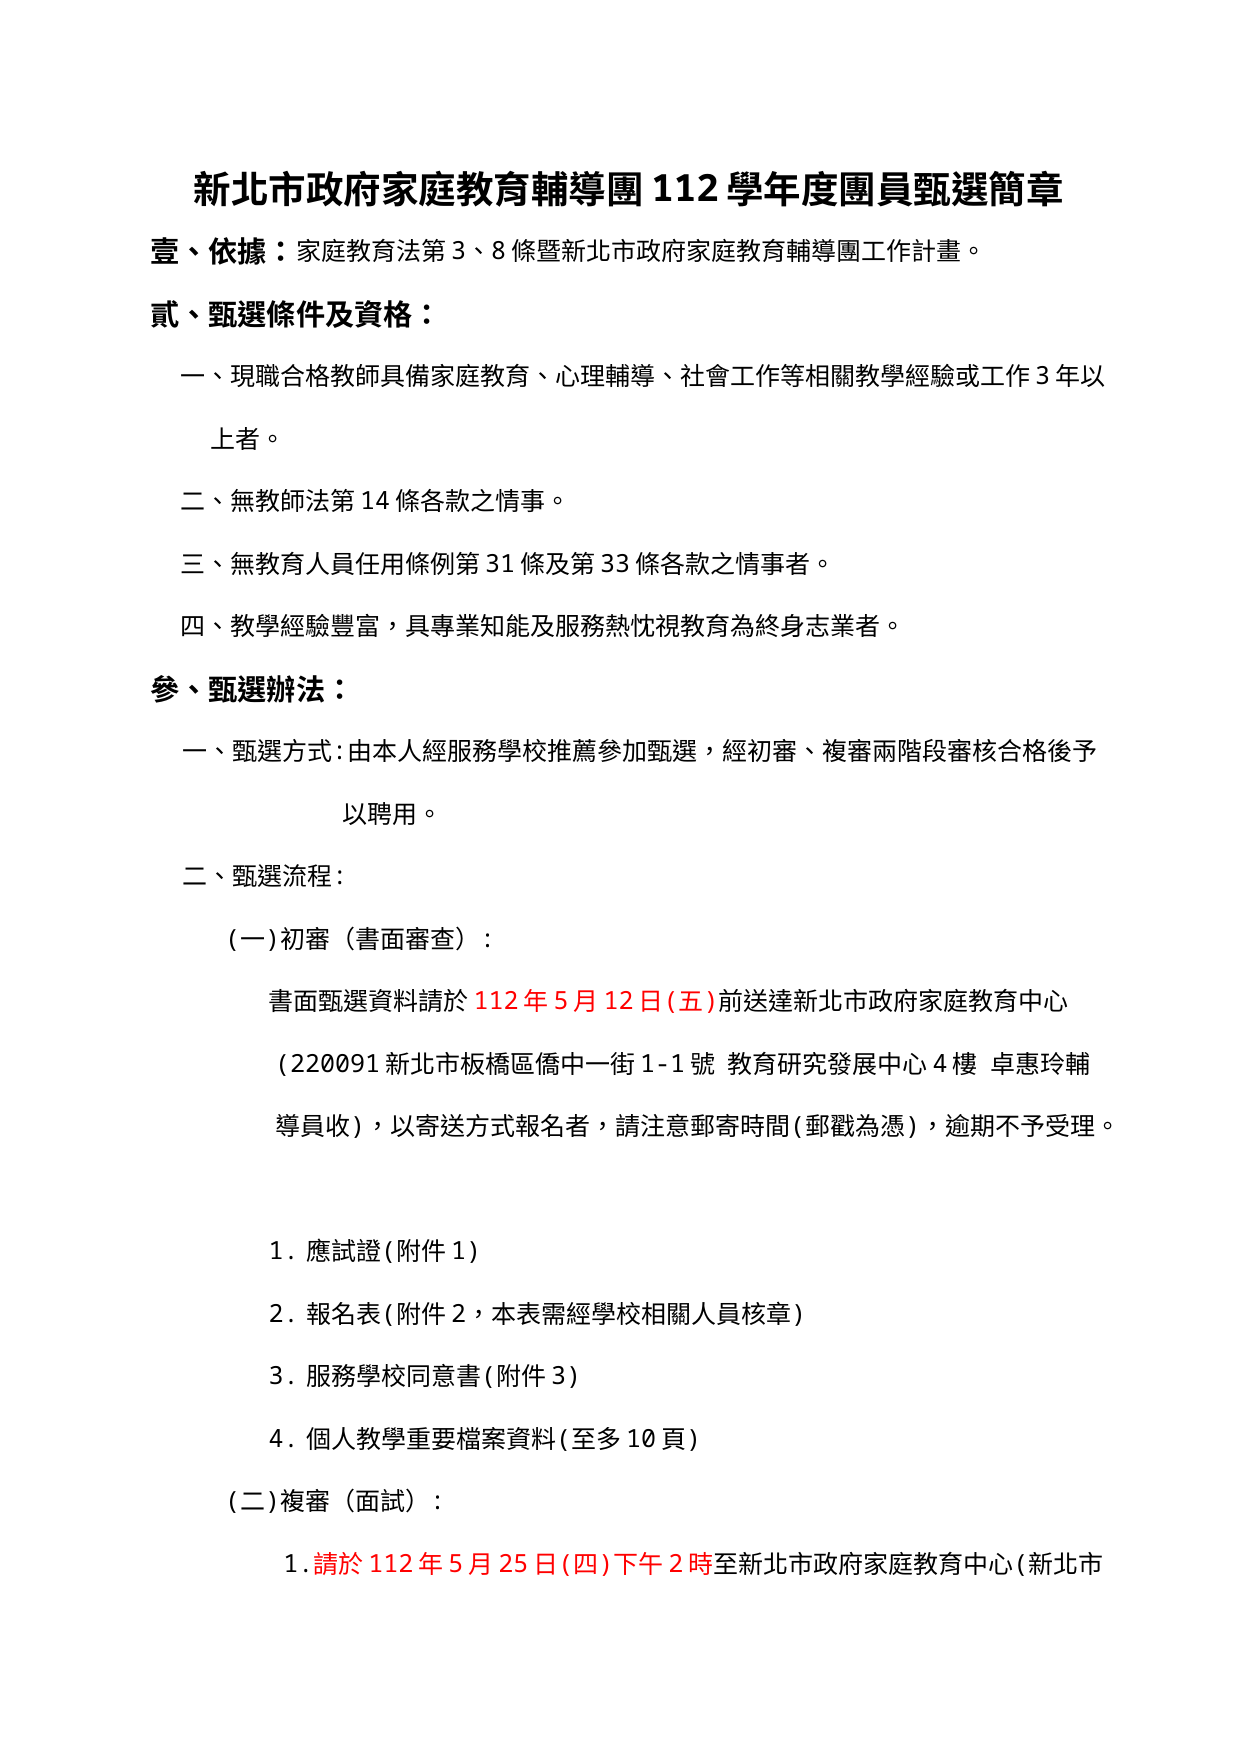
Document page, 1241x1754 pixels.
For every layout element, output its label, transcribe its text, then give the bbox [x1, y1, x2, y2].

text 二、無教師法第14條各款之情事。 [150, 458, 1107, 521]
text 1.請於112年5月25日(四)下午2時至新北市政府家庭教育中心(新北市 [283, 1521, 1107, 1583]
text 一、甄選方式:由本人經服務學校推薦參加甄選，經初審、複審兩階段審核合格後予以聘用。 [182, 708, 1107, 833]
text 三、無教育人員任用條例第31條及第33條各款之情事者。 [150, 521, 1107, 583]
list 報名表(附件2，本表需經學校相關人員核章) [268, 1271, 1107, 1333]
text 二、甄選流程: [150, 833, 1107, 896]
text 一、現職合格教師具備家庭教育、心理輔導、社會工作等相關教學經驗或工作3年以 [150, 333, 1107, 396]
text (二)複審（面試）: [225, 1458, 1107, 1521]
list 個人教學重要檔案資料(至多10頁) [268, 1396, 1107, 1458]
text 四、教學經驗豐富，具專業知能及服務熱忱視教育為終身志業者。 [150, 583, 1107, 646]
text 壹、依據：家庭教育法第3、8條暨新北市政府家庭教育輔導團工作計畫。 [150, 208, 1107, 271]
text 上者。 [150, 396, 1107, 458]
text 貳、甄選條件及資格： [150, 271, 1107, 333]
text (一)初審（書面審查）: [225, 896, 1107, 958]
list 服務學校同意書(附件3) [268, 1333, 1107, 1396]
text 參、甄選辦法： [150, 646, 1107, 708]
text 書面甄選資料請於112年5月12日(五)前送達新北市政府家庭教育中心(220091新北市板橋區僑中一街1-1號 教育研究發展中心4樓 卓惠玲輔導員收)，以寄送方式報名者，請注意郵寄時間(郵戳為憑)，逾期不予受理。 [268, 958, 1107, 1208]
list 應試證(附件1) [268, 1208, 1107, 1271]
text 新北市政府家庭教育輔導團112學年度團員甄選簡章 [150, 146, 1107, 208]
